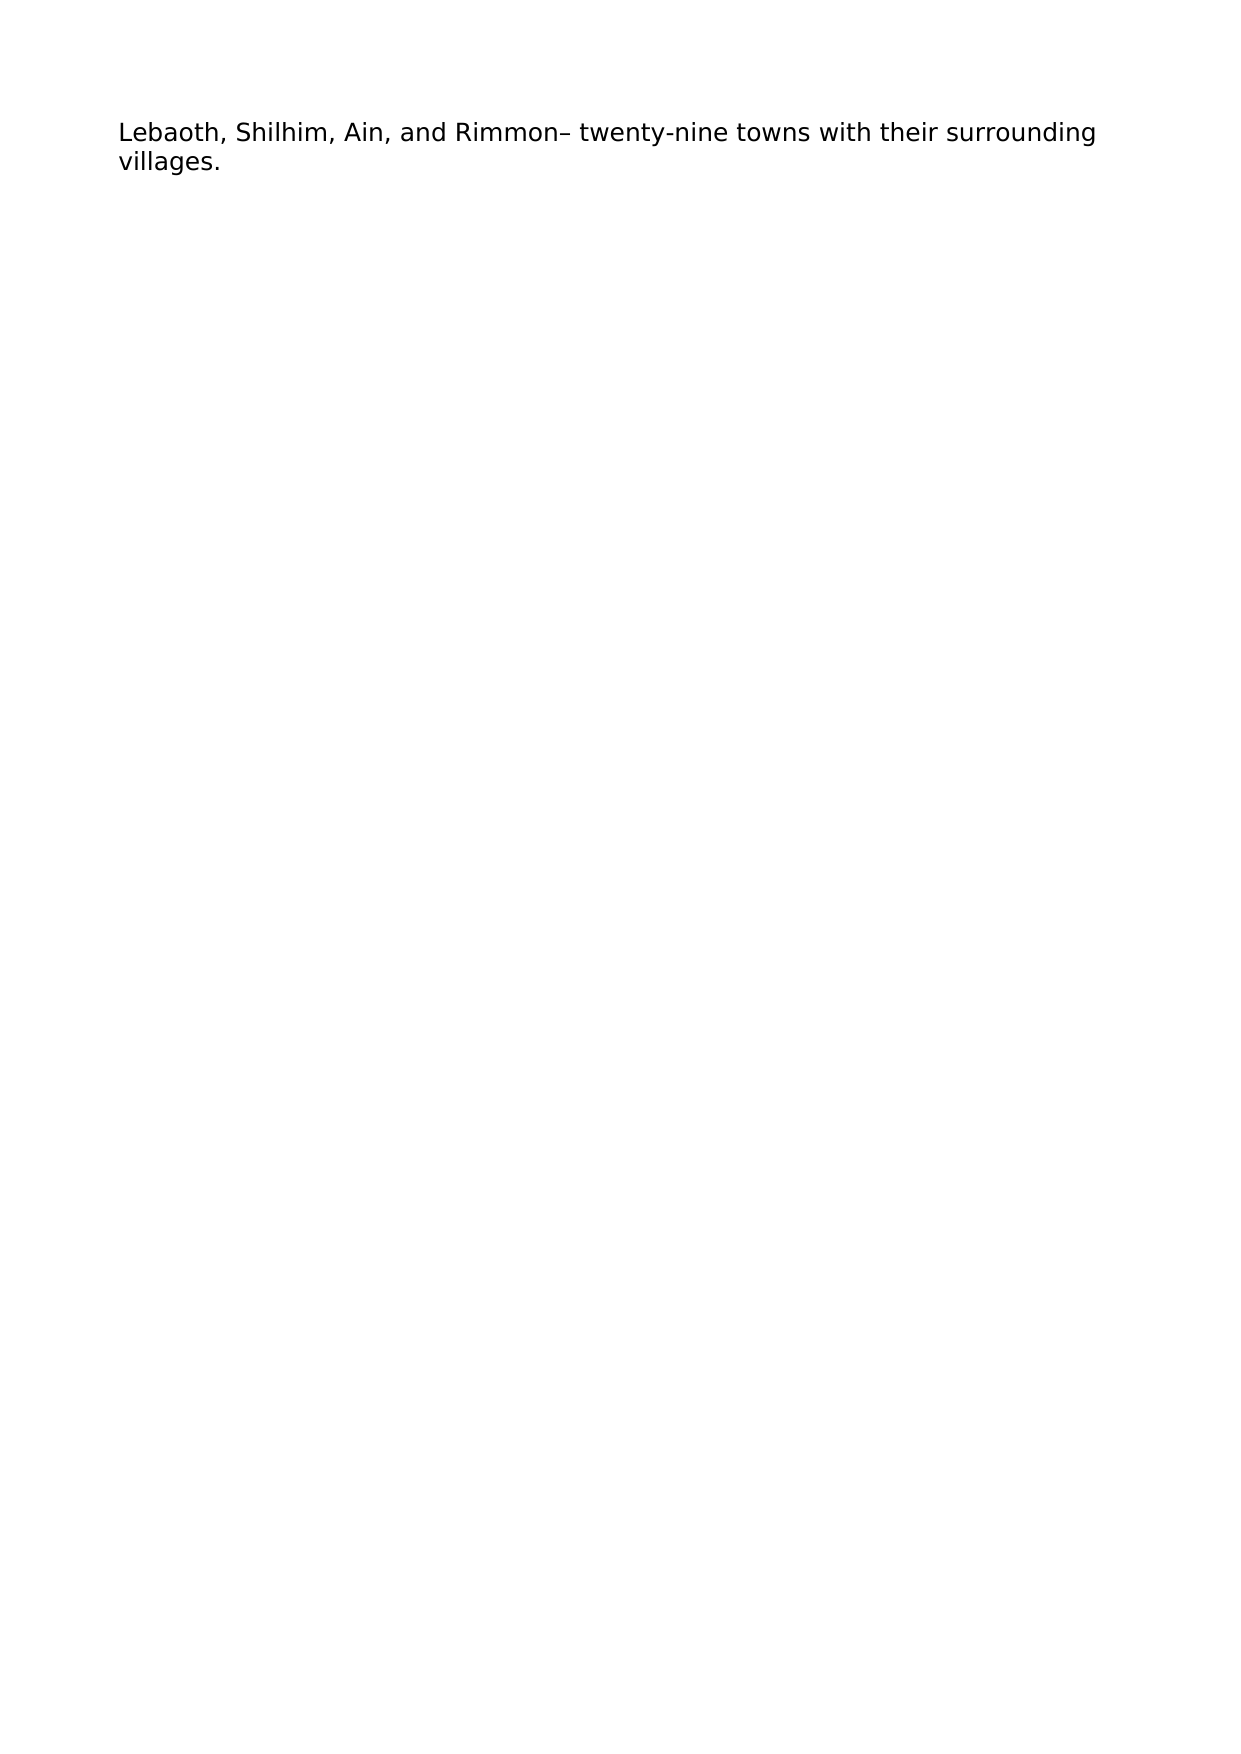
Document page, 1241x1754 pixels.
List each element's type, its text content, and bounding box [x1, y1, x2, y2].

text Lebaoth, Shilhim, Ain, and Rimmon– twenty-nine towns with their surrounding villages. [118, 118, 1122, 176]
